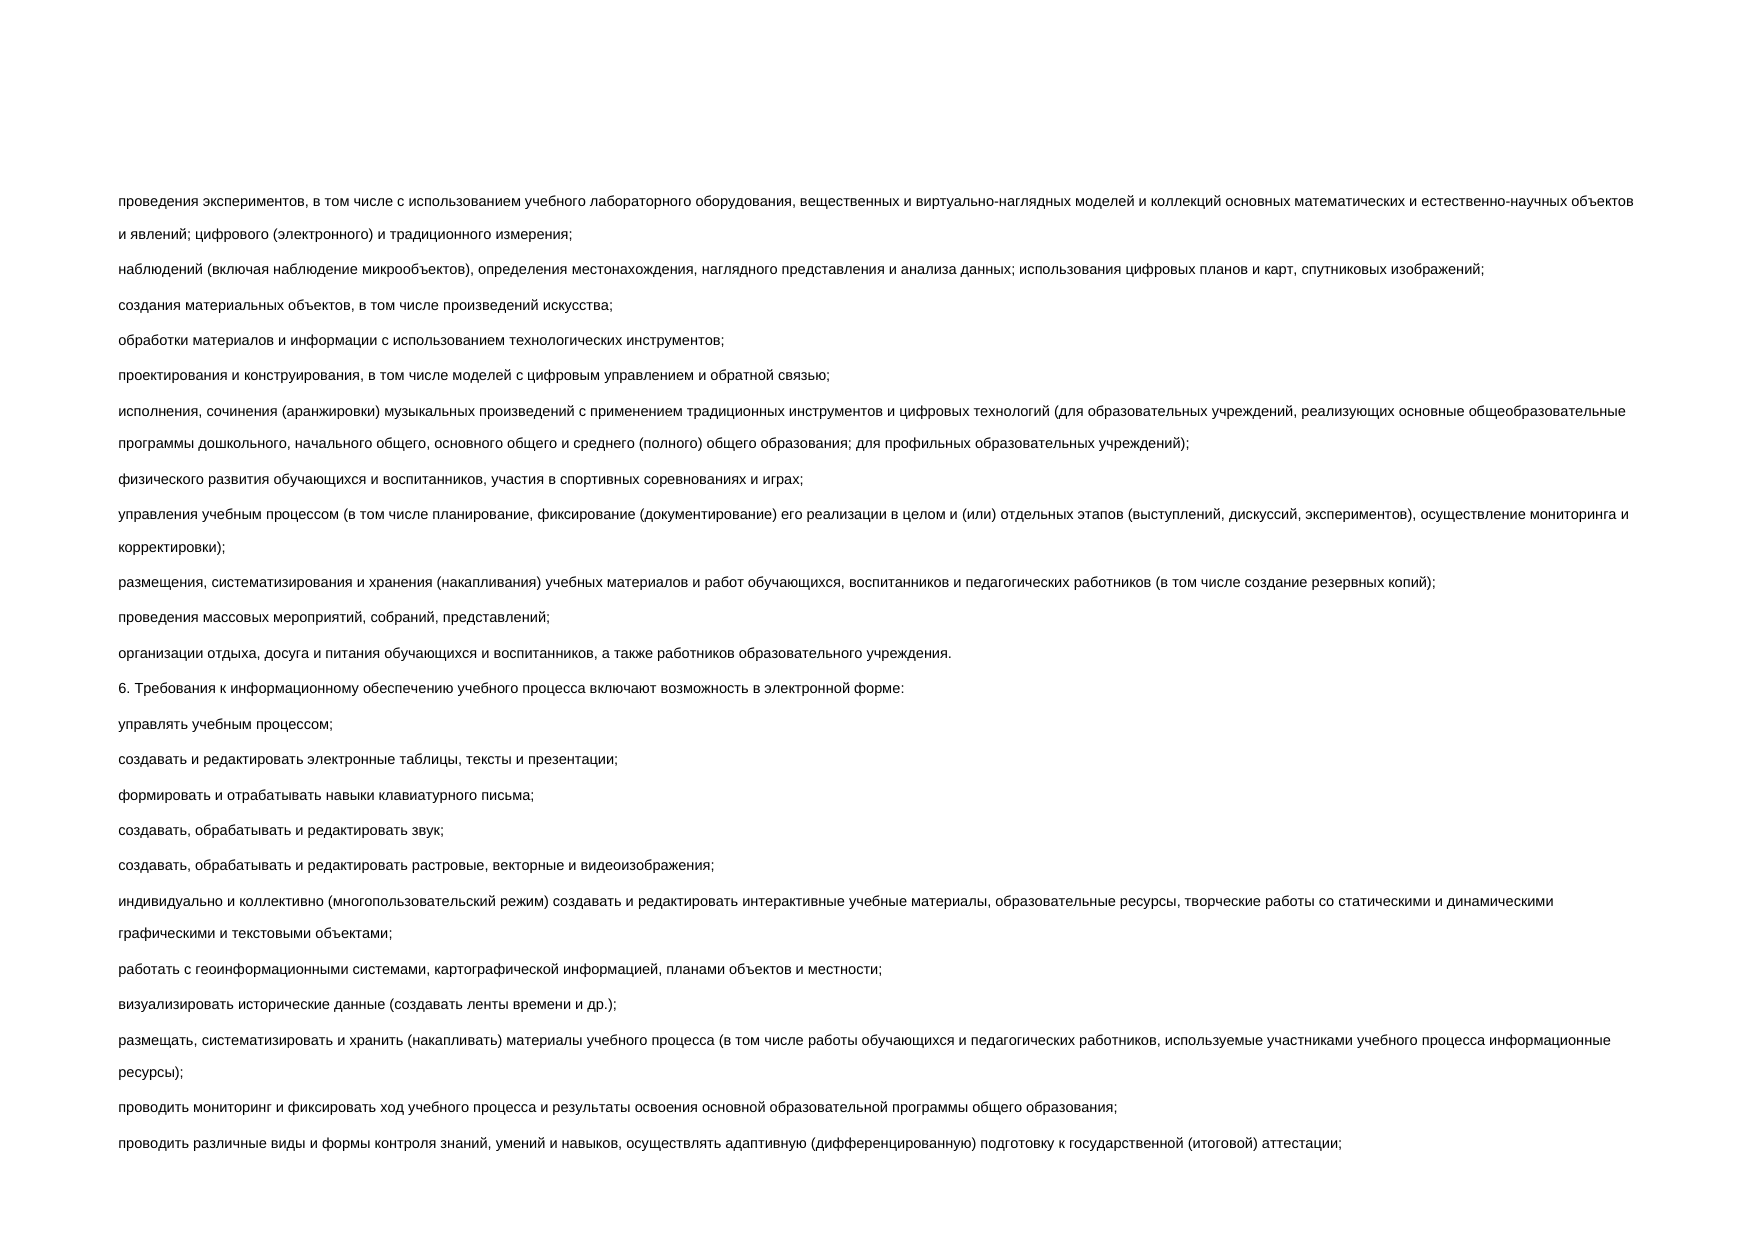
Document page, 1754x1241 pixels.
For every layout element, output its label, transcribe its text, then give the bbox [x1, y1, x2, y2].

text размещения, систематизирования и хранения (накапливания) учебных материалов и работ обучающихся, воспитанников и педагогических работников (в том числе создание резервных копий); [118, 558, 1636, 591]
text создавать и редактировать электронные таблицы, тексты и презентации; [118, 735, 1636, 768]
text 6. Требования к информационному обеспечению учебного процесса включают возможность в электронной форме: [118, 664, 1636, 697]
text размещать, систематизировать и хранить (накапливать) материалы учебного процесса (в том числе работы обучающихся и педагогических работников, используемые участниками учебного процесса информационные ресурсы); [118, 1016, 1636, 1081]
text индивидуально и коллективно (многопользовательский режим) создавать и редактировать интерактивные учебные материалы, образовательные ресурсы, творческие работы со статическими и динамическими графическими и текстовыми объектами; [118, 877, 1636, 942]
text работать с геоинформационными системами, картографической информацией, планами объектов и местности; [118, 945, 1636, 977]
text исполнения, сочинения (аранжировки) музыкальных произведений с применением традиционных инструментов и цифровых технологий (для образовательных учреждений, реализующих основные общеобразовательные программы дошкольного, начального общего, основного общего и среднего (полного) общего образования; для профильных образовательных учреждений); [118, 387, 1636, 452]
text физического развития обучающихся и воспитанников, участия в спортивных соревнованиях и играх; [118, 455, 1636, 487]
text создавать, обрабатывать и редактировать звук; [118, 806, 1636, 838]
text проводить различные виды и формы контроля знаний, умений и навыков, осуществлять адаптивную (дифференцированную) подготовку к государственной (итоговой) аттестации; [118, 1119, 1636, 1151]
text управлять учебным процессом; [118, 700, 1636, 732]
text организации отдыха, досуга и питания обучающихся и воспитанников, а также работников образовательного учреждения. [118, 629, 1636, 661]
text создавать, обрабатывать и редактировать растровые, векторные и видеоизображения; [118, 841, 1636, 874]
text обработки материалов и информации с использованием технологических инструментов; [118, 316, 1636, 348]
text формировать и отрабатывать навыки клавиатурного письма; [118, 771, 1636, 803]
text наблюдений (включая наблюдение микрообъектов), определения местонахождения, наглядного представления и анализа данных; использования цифровых планов и карт, спутниковых изображений; [118, 245, 1636, 278]
text управления учебным процессом (в том числе планирование, фиксирование (документирование) его реализации в целом и (или) отдельных этапов (выступлений, дискуссий, экспериментов), осуществление мониторинга и корректировки); [118, 490, 1636, 555]
text проводить мониторинг и фиксировать ход учебного процесса и результаты освоения основной образовательной программы общего образования; [118, 1083, 1636, 1116]
text проведения массовых мероприятий, собраний, представлений; [118, 593, 1636, 626]
text визуализировать исторические данные (создавать ленты времени и др.); [118, 980, 1636, 1013]
text проведения экспериментов, в том числе с использованием учебного лабораторного оборудования, вещественных и виртуально-наглядных моделей и коллекций основных математических и естественно-научных объектов и явлений; цифрового (электронного) и традиционного измерения; [118, 177, 1636, 242]
text создания материальных объектов, в том числе произведений искусства; [118, 281, 1636, 313]
text проектирования и конструирования, в том числе моделей с цифровым управлением и обратной связью; [118, 351, 1636, 384]
